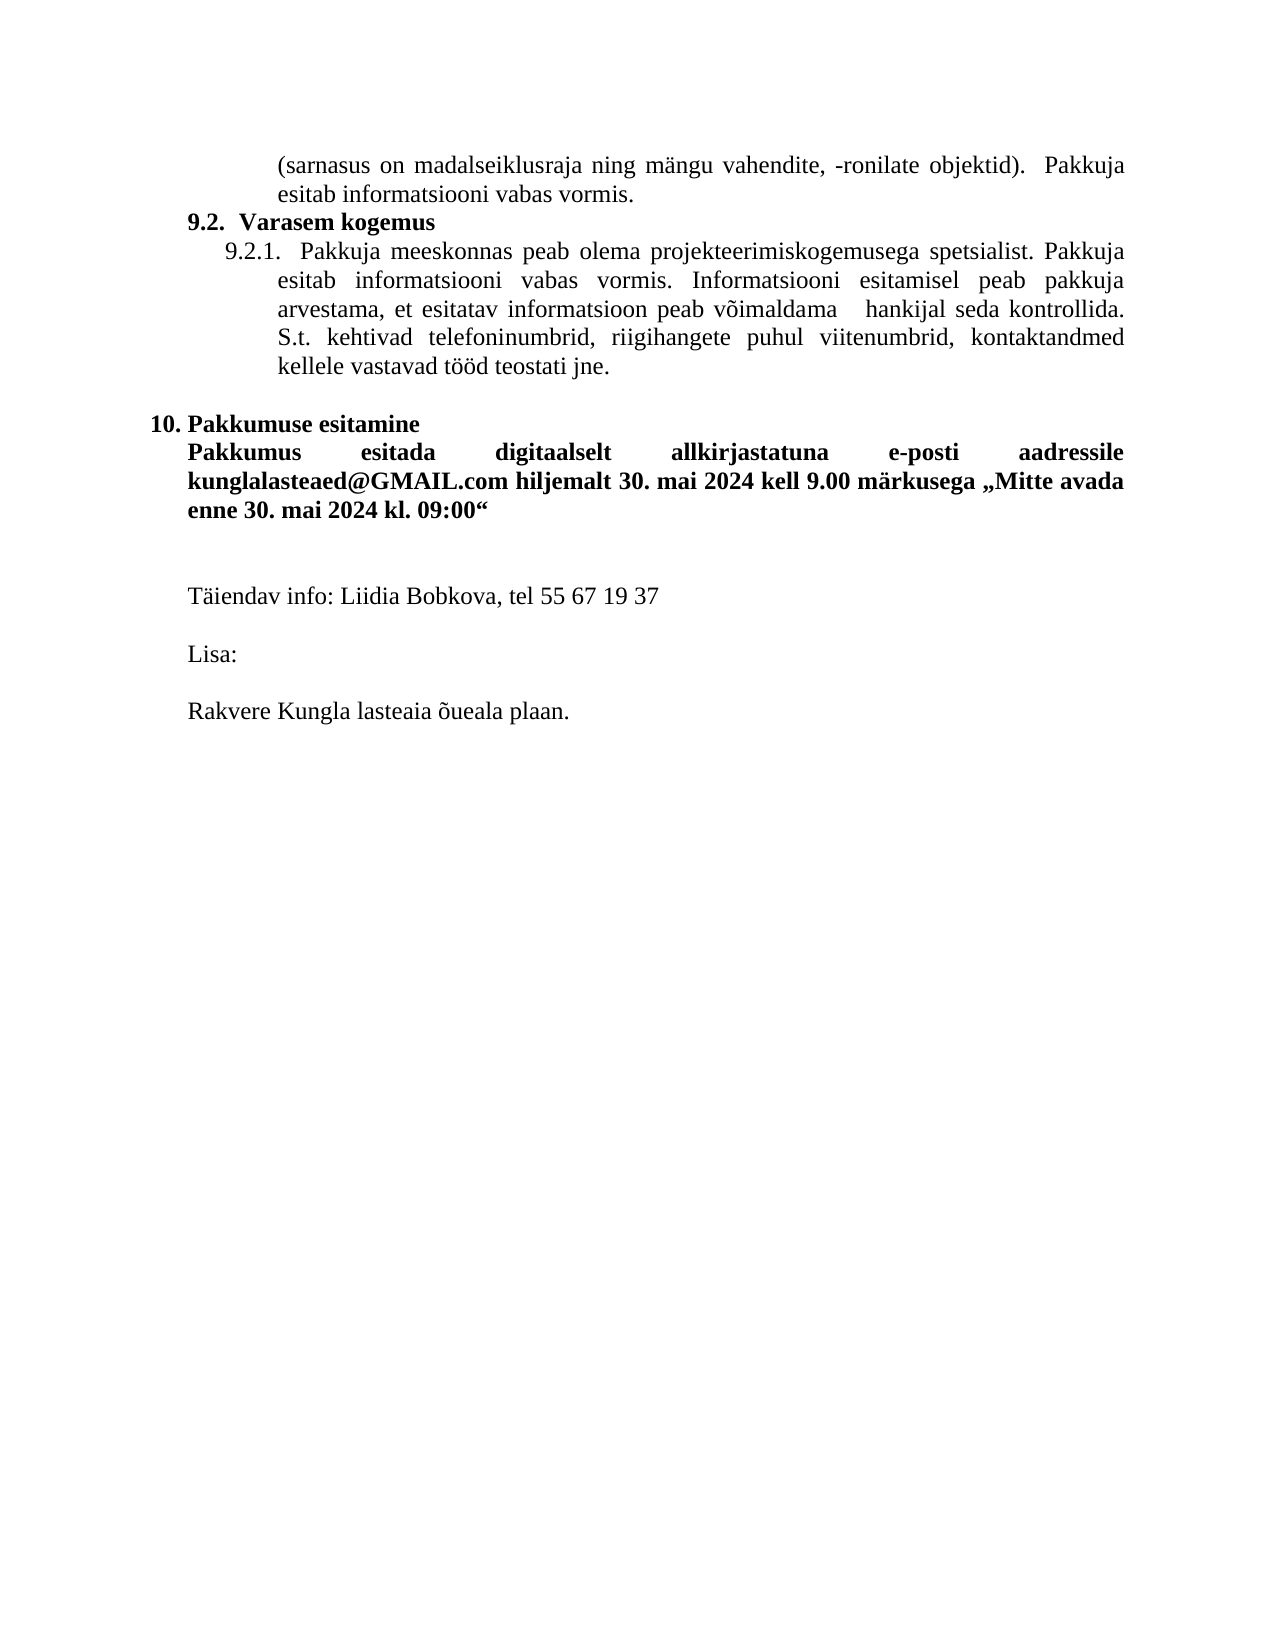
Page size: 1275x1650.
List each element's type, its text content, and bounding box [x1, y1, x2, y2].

list Pakkuja meeskonnas peab olema projekteerimiskogemusega spetsialist. Pakkuja esitab informatsiooni vabas vormis. Informatsiooni esitamisel peab pakkuja arvestama, et esitatav informatsioon peab võimaldama hankijal seda kontrollida. S.t. kehtivad telefoninumbrid, riigihangete puhul viitenumbrid, kontaktandmed kellele vastavad tööd teostati jne. [225, 236, 1125, 380]
text Lisa: [187, 639, 1125, 667]
text Täiendav info: Liidia Bobkova, tel 55 67 19 37 [187, 581, 1125, 610]
text Pakkumus esitada digitaalselt allkirjastatuna e-posti aadressile kunglalasteaed@GMAIL.com hiljemalt 30. mai 2024 kell 9.00 märkusega „Mitte avada enne 30. mai 2024 kl. 09:00“ [187, 437, 1125, 524]
list Pakkumuse esitamine [150, 409, 1125, 437]
list Varasem kogemus [187, 207, 1125, 236]
list (sarnasus on madalseiklusraja ning mängu vahendite, -ronilate objektid). Pakkuja esitab informatsiooni vabas vormis. [225, 150, 1125, 207]
text Rakvere Kungla lasteaia õueala plaan. [187, 696, 1125, 725]
